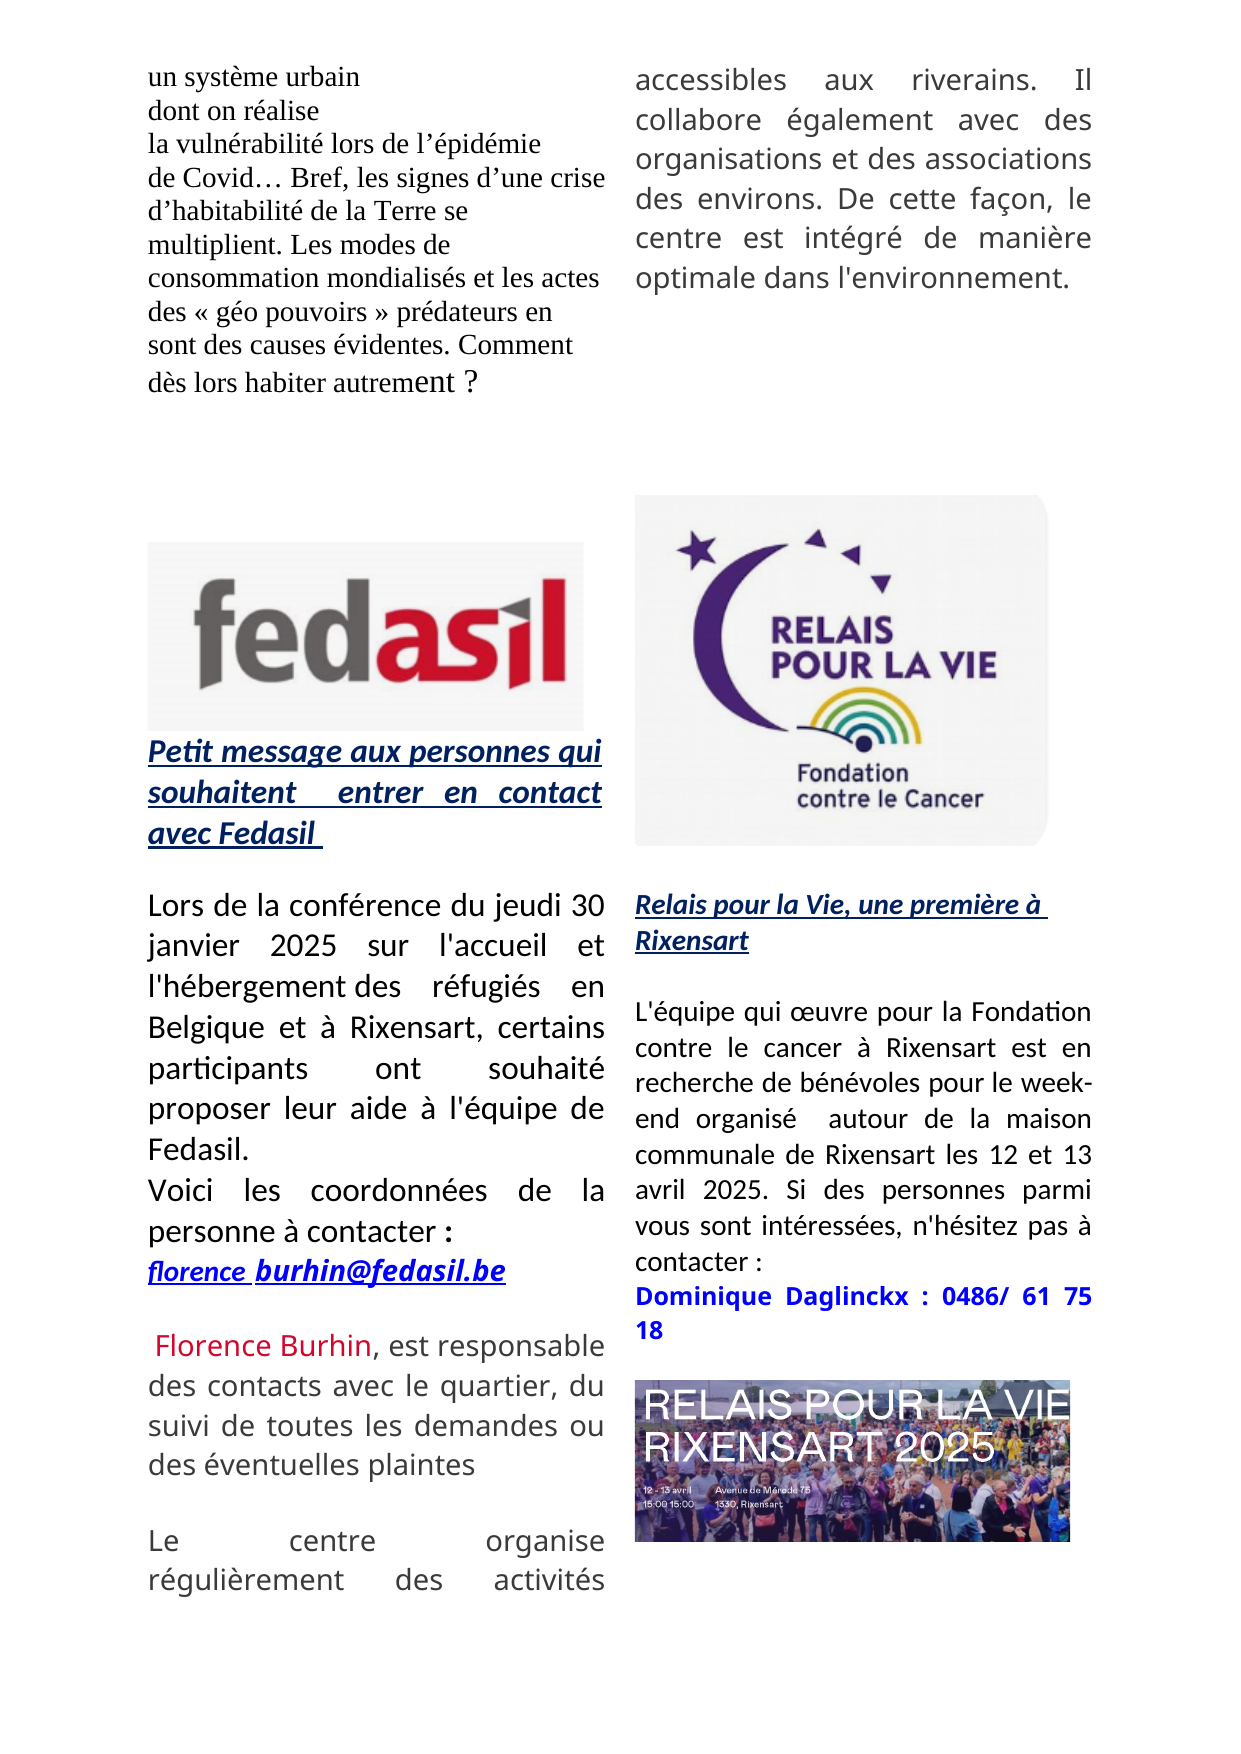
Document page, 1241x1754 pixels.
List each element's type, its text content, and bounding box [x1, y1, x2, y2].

text Le centre organise régulièrement des activités [148, 1520, 605, 1599]
text la vulnérabilité lors de l’épidémie [148, 126, 605, 160]
text Voici les coordonnées de la personne à contacter : [148, 1169, 605, 1250]
picture [634, 1380, 1071, 1542]
text un système urbain [148, 59, 605, 93]
text florence burhin@fedasil.be [148, 1250, 605, 1290]
text dont on réalise [148, 93, 605, 126]
picture [147, 542, 584, 731]
text Relais pour la Vie, une première à Rixensart [635, 886, 1092, 958]
picture [634, 495, 1057, 846]
text accessibles aux riverains. Il collabore également avec des organisations et des associations des environs. De cette façon, le centre est intégré de manière optimale dans l'environnement. [635, 59, 1092, 297]
text de Covid… Bref, les signes d’une crise d’habitabilité de la Terre se multiplient. Les modes de consommation mondialisés et les actes des « géo pouvoirs » prédateurs en sont des causes évidentes. Comment dès lors habiter autrement ? [148, 160, 605, 399]
text Petit message aux personnes qui souhaitent entrer en contact avec Fedasil [148, 679, 605, 852]
text L'équipe qui œuvre pour la Fondation contre le cancer à Rixensart est en recherche de bénévoles pour le week-end organisé autour de la maison communale de Rixensart les 12 et 13 avril 2025. Si des personnes parmi vous sont intéressées, n'hésitez pas à contacter : [635, 993, 1092, 1278]
text Lors de la conférence du jeudi 30 janvier 2025 sur l'accueil et l'hébergement des réfugiés en Belgique et à Rixensart, certains participants ont souhaité proposer leur aide à l'équipe de Fedasil. [148, 884, 605, 1169]
list Dominique Daglinckx : 0486/ 61 75 18 [635, 1278, 1092, 1346]
text Florence Burhin, est responsable des contacts avec le quartier, du suivi de toutes les demandes ou des éventuelles plaintes [148, 1326, 605, 1484]
